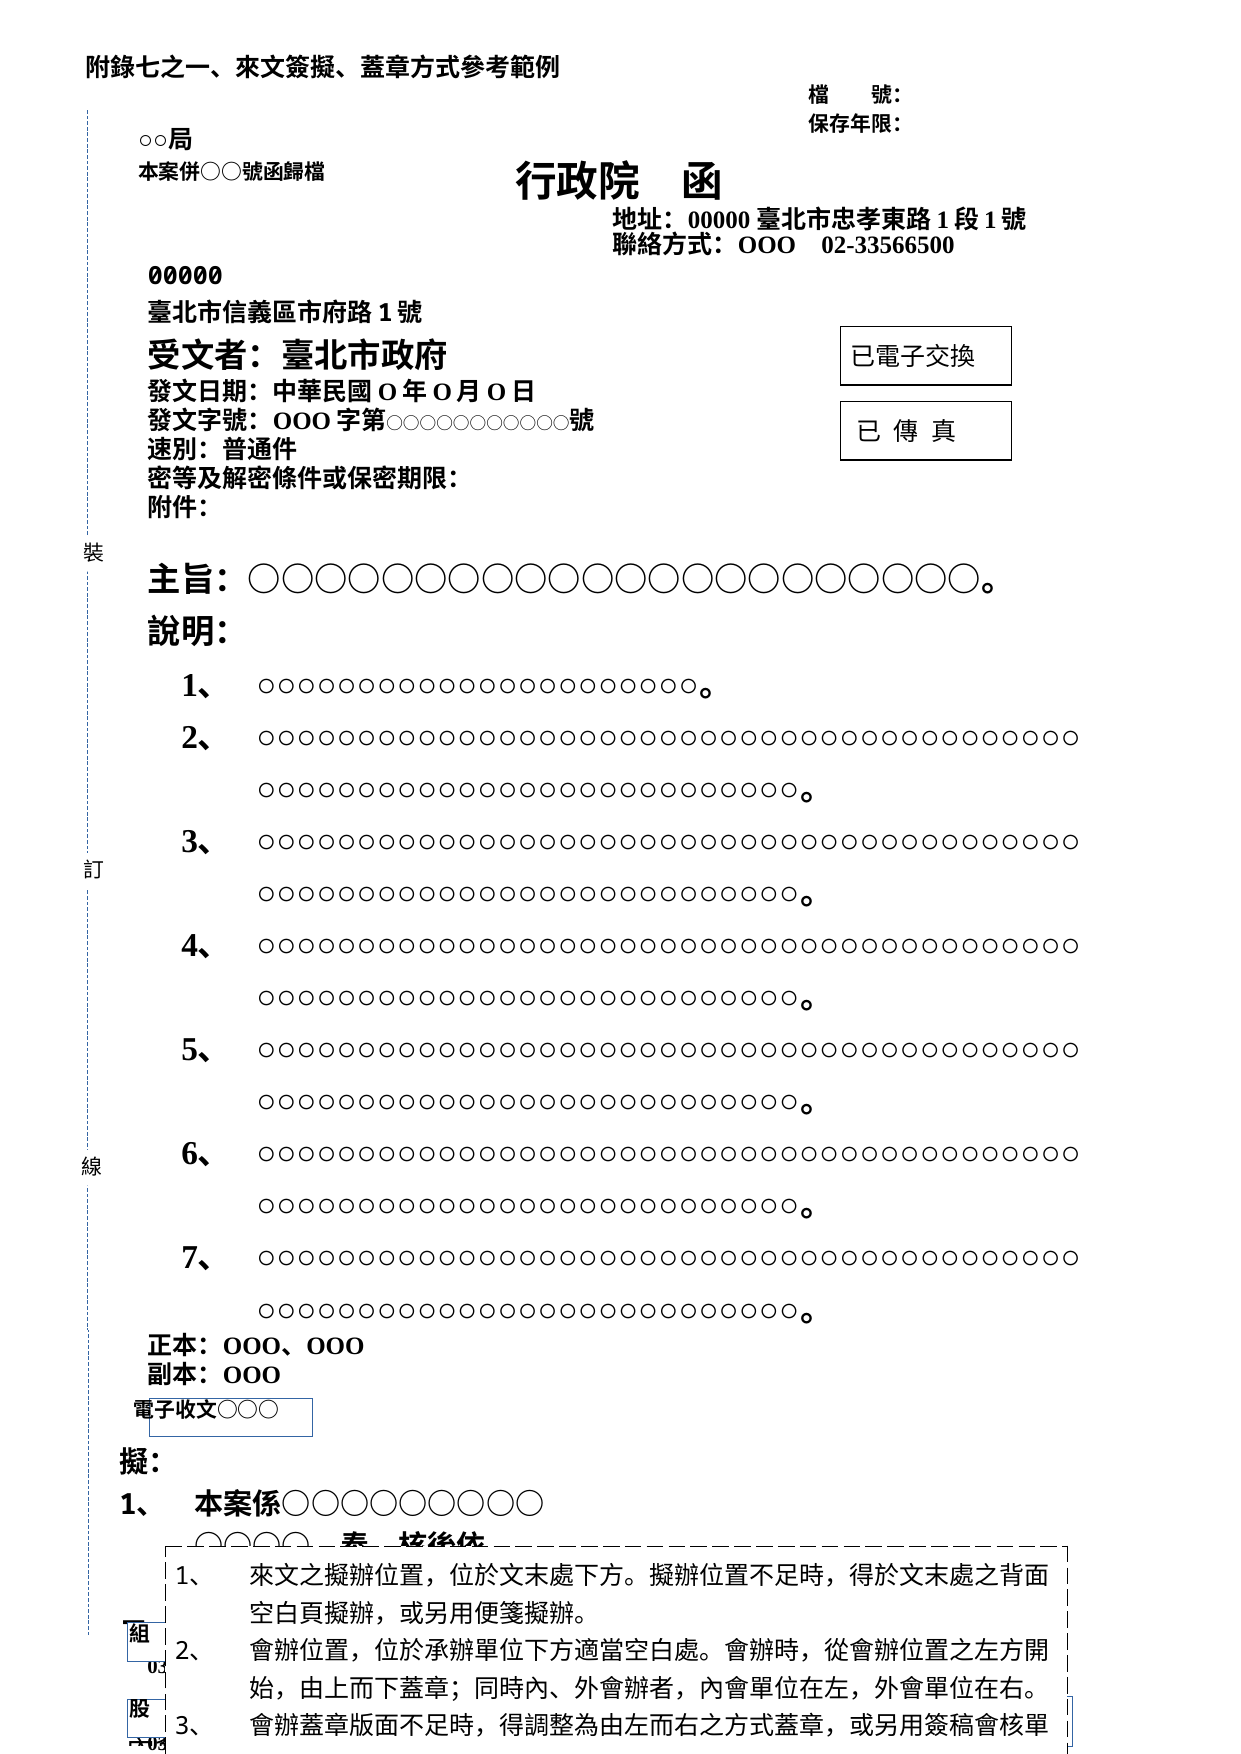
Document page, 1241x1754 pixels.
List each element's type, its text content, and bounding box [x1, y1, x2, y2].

list ○○○○○○○○○○○○○○○○○○○○○○○○○○○○○○○○○○○○○○○○○○○○○○○○○○○○○○○○○○○○○○○○○○○○。 [181, 1019, 1090, 1123]
text 00000 [148, 258, 1090, 292]
list ○○○○○○○○○○○○○○○○○○○○○○。 [181, 654, 1090, 706]
text 內會：第二科 [119, 1725, 139, 1745]
text ○○局 本案併○○號函歸檔 [138, 119, 468, 186]
text [1012, 328, 1090, 377]
text 已電子交換 [850, 336, 1002, 372]
list ○○○○○○○○○○○○○○○○○○○○○○○○○○○○○○○○○○○○○○○○○○○○○○○○○○○○○○○○○○○○○○○○○○○○。 [181, 1227, 1090, 1331]
list 會辦蓋章版面不足時，得調整為由左而右之方式蓋章，或另用簽稿會核單會辦。 [174, 1704, 1058, 1745]
text 附錄七之一、來文簽擬、蓋章方式參考範例 [85, 48, 604, 84]
list 本案係○○○○○○○○○○○○○，奉 核後依 [119, 1480, 551, 1565]
text 速別：普通件 [148, 435, 1090, 464]
text 臺北市信義區市府路1號 [148, 292, 1090, 328]
list ○○○○○○○○○○○○○○○○○○○○○○○○○○○○○○○○○○○○○○○○○○○○○○○○○○○○○○○○○○○○○○○○○○○○。 [181, 1123, 1090, 1227]
text [1012, 406, 1090, 435]
text [841, 402, 1011, 459]
text 行政院 函 [129, 112, 1090, 208]
text 二、文存查。 [119, 1607, 165, 1627]
list 會辦位置，位於承辦單位下方適當空白處。會辦時，從會辦位置之左方開始，由上而下蓋章；同時內、外會辦者，內會單位在左，外會單位在右。 [174, 1629, 1058, 1704]
text 發文字號：OOO字第○○○○○○○○○○○號 [148, 406, 840, 435]
list 來文之擬辦位置，位於文末處下方。擬辦位置不足時，得於文末處之背面空白頁擬辦，或另用便箋擬辦。 [174, 1554, 1058, 1629]
text [76, 39, 613, 107]
list ○○○○○○○○○○○○○○○○○○○○○○○○○○○○○○○○○○○○○○○○○○○○○○○○○○○○○○○○○○○○○○○○○○○○。 [181, 915, 1090, 1019]
text 主旨：○○○○○○○○○○○○○○○○○○○○○○。 [148, 550, 1090, 602]
text 受文者：臺北市政府 [148, 328, 840, 377]
text 發文日期：中華民國O年O月O日 [148, 377, 1090, 406]
text 擬： [119, 1438, 551, 1480]
list ○○○○○○○○○○○○○○○○○○○○○○○○○○○○○○○○○○○○○○○○○○○○○○○○○○○○○○○○○○○○○○○○○○○○。 [181, 811, 1090, 915]
text 正本：OOO、OOO [148, 1331, 1090, 1361]
text 附件： [148, 493, 1090, 522]
text 地址：00000 臺北市忠孝東路1段1號 [613, 208, 1090, 233]
text 說明： [148, 602, 1090, 654]
text 已 傳 真 [850, 411, 1002, 447]
text [841, 327, 1011, 384]
text 密等及解密條件或保密期限： [148, 464, 1090, 493]
text 聯絡方式：OOO 02-33566500 [613, 233, 1090, 258]
text 保存年限： [809, 108, 1076, 137]
text 檔 號： [809, 79, 1076, 108]
text 副本：OOO [148, 1361, 1090, 1390]
list ○○○○○○○○○○○○○○○○○○○○○○○○○○○○○○○○○○○○○○○○○○○○○○○○○○○○○○○○○○○○○○○○○○○○。 [181, 706, 1090, 811]
